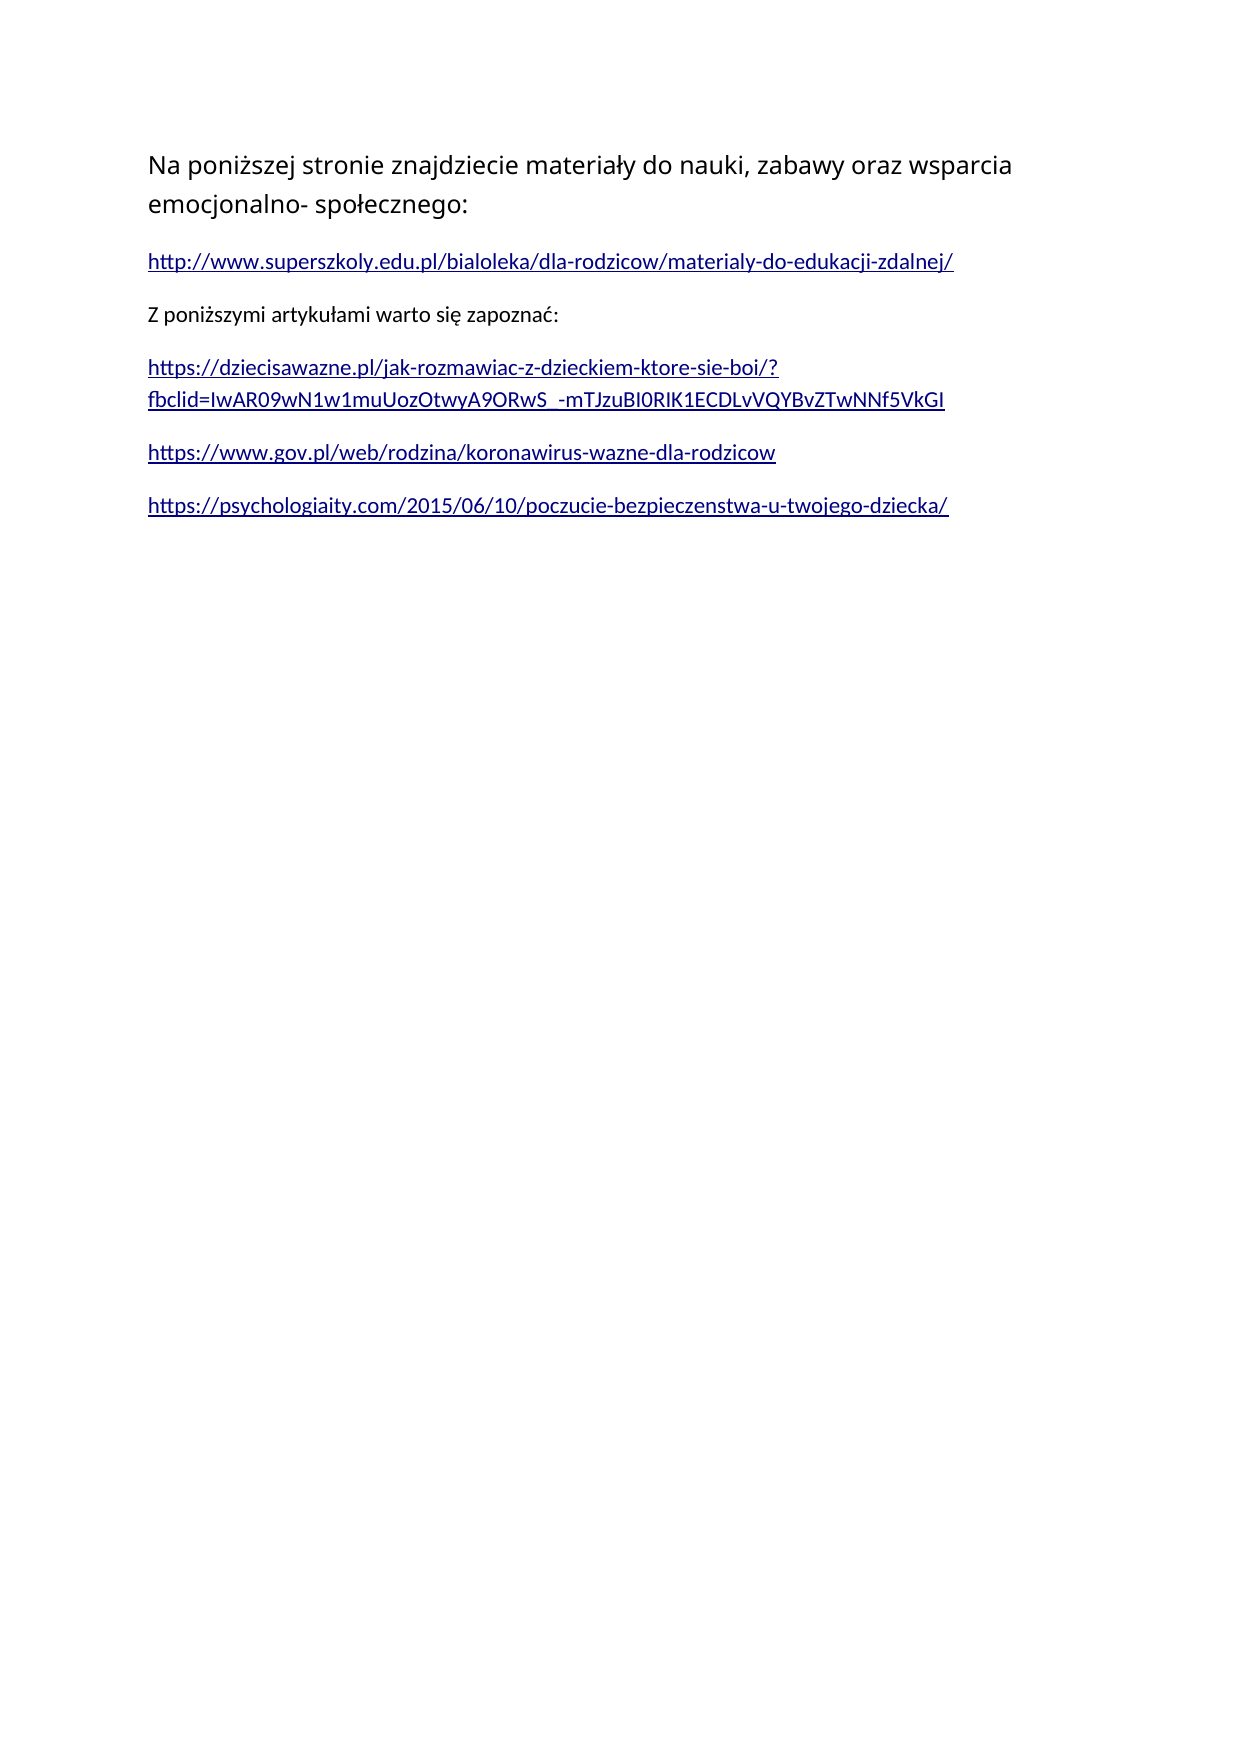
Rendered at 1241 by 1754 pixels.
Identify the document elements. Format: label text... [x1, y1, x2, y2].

text http://www.superszkoly.edu.pl/bialoleka/dla-rodzicow/materialy-do-edukacji-zdalnej/ [148, 247, 1093, 275]
text https://dziecisawazne.pl/jak-rozmawiac-z-dzieckiem-ktore-sie-boi/?fbclid=IwAR09wN1w1muUozOtwyA9ORwS_-mTJzuBI0RIK1ECDLvVQYBvZTwNNf5VkGI [148, 353, 1093, 413]
text https://www.gov.pl/web/rodzina/koronawirus-wazne-dla-rodzicow [148, 438, 1093, 466]
text Z poniższymi artykułami warto się zapoznać: [148, 300, 1093, 328]
text https://psychologiaity.com/2015/06/10/poczucie-bezpieczenstwa-u-twojego-dziecka/ [148, 491, 1093, 519]
text Na poniższej stronie znajdziecie materiały do nauki, zabawy oraz wsparcia emocjonalno- społecznego: [148, 148, 1093, 221]
